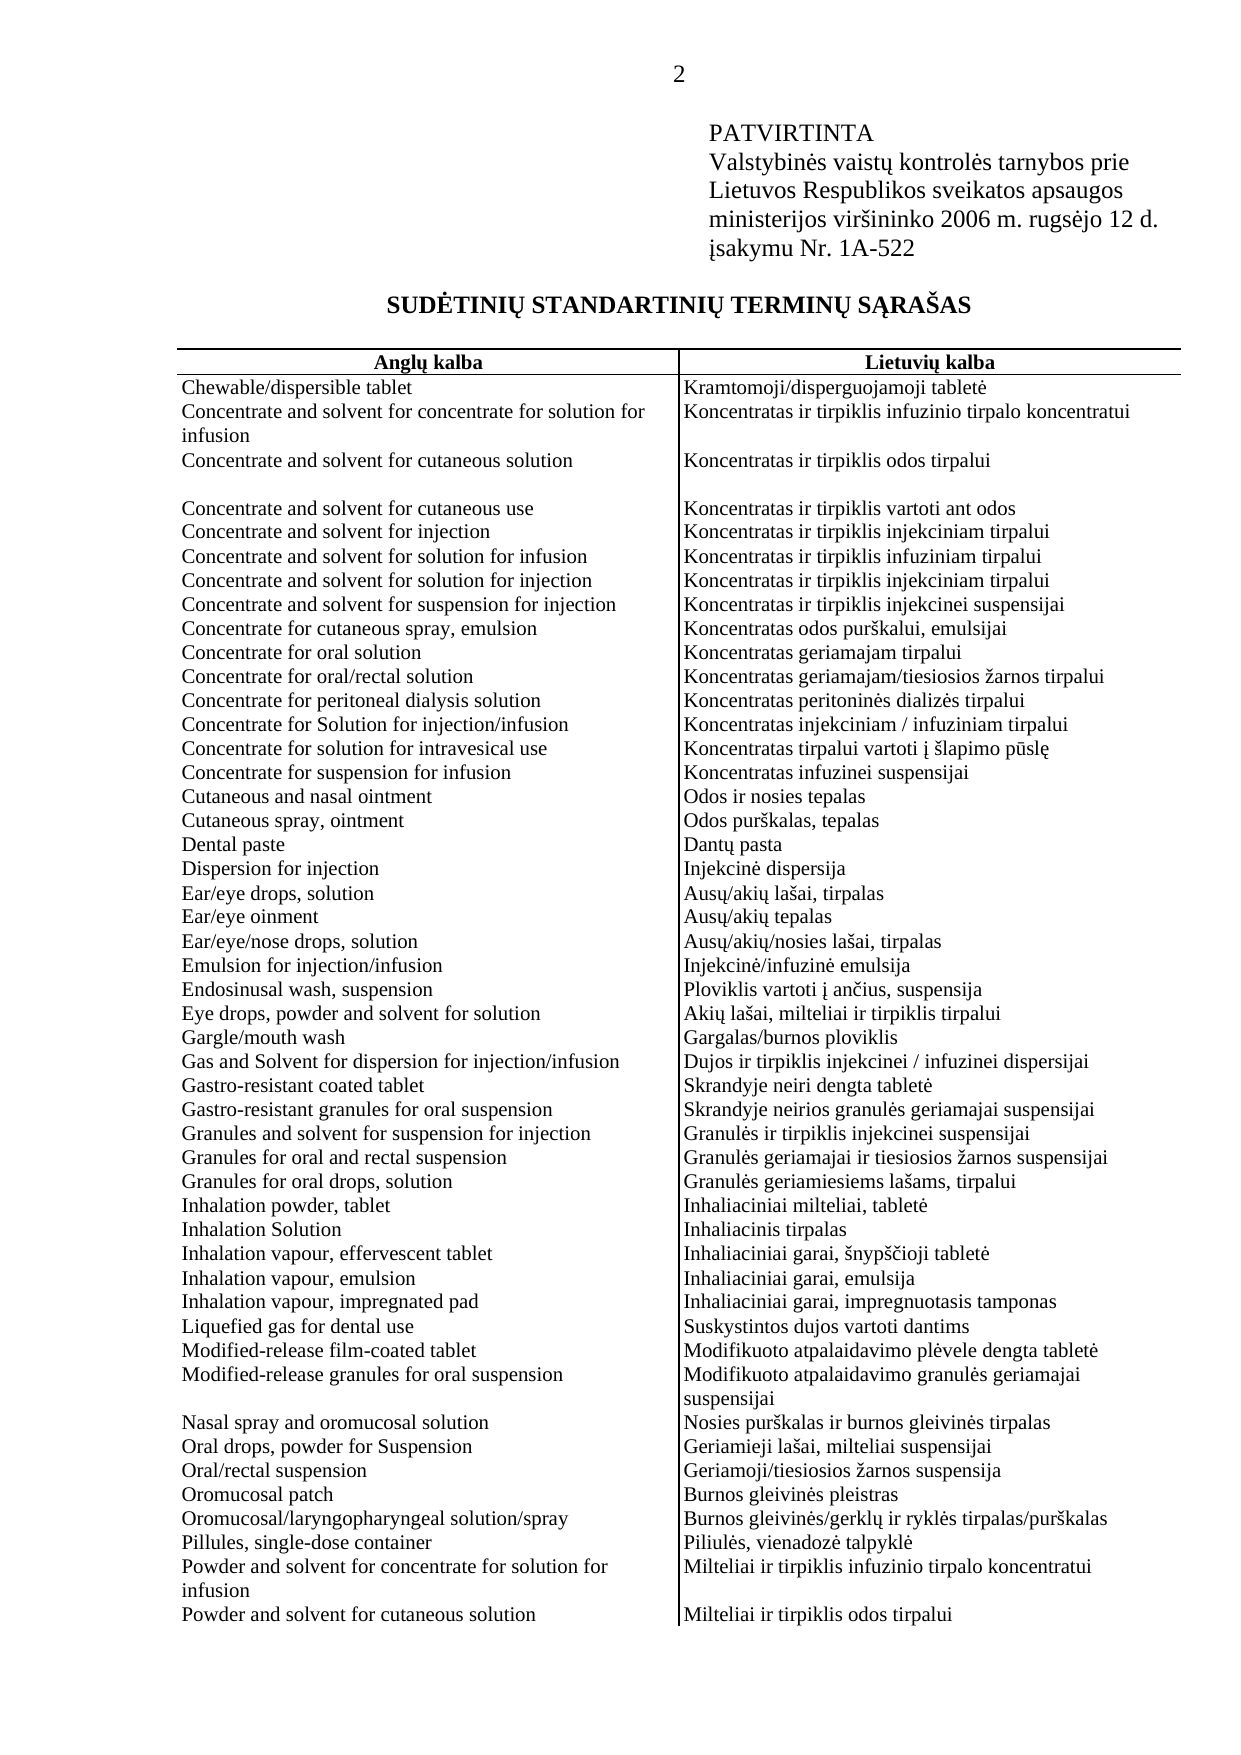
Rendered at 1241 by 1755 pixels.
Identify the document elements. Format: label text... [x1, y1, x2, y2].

table_header Lietuvių kalba [680, 350, 1181, 374]
table_cell Inhaliacinis tirpalas [680, 1217, 1181, 1241]
table_cell Koncentratas infuzinei suspensijai [680, 760, 1181, 784]
table_cell Cutaneous spray, ointment [177, 808, 678, 832]
table_cell Injekcinė/infuzinė emulsija [680, 953, 1181, 977]
table_cell Ploviklis vartoti į ančius, suspensija [680, 977, 1181, 1001]
table_cell Modified-release granules for oral suspension [177, 1362, 678, 1410]
table_cell Skrandyje neiri dengta tabletė [680, 1073, 1181, 1097]
table_cell Modifikuoto atpalaidavimo plėvele dengta tabletė [680, 1338, 1181, 1362]
table_cell Chewable/dispersible tablet [177, 375, 678, 399]
table_cell Granules and solvent for suspension for injection [177, 1121, 678, 1145]
table_cell Dantų pasta [680, 832, 1181, 856]
table_cell Koncentratas ir tirpiklis injekciniam tirpalui [680, 520, 1181, 543]
table_cell Koncentratas odos purškalui, emulsijai [680, 616, 1181, 640]
table_cell Ear/eye/nose drops, solution [177, 929, 678, 953]
text įsakymu Nr. 1A-522 [177, 233, 1181, 262]
table_cell Inhalation vapour, impregnated pad [177, 1290, 678, 1313]
table_cell Liquefied gas for dental use [177, 1314, 678, 1338]
table_cell Oral drops, powder for Suspension [177, 1434, 678, 1458]
table_cell Gastro-resistant granules for oral suspension [177, 1097, 678, 1121]
table_cell Modified-release film-coated tablet [177, 1338, 678, 1362]
table_cell Koncentratas ir tirpiklis injekcinei suspensijai [680, 592, 1181, 616]
table_cell Inhalation vapour, effervescent tablet [177, 1241, 678, 1265]
table_cell Koncentratas geriamajam/tiesiosios žarnos tirpalui [680, 664, 1181, 688]
table_cell Suskystintos dujos vartoti dantims [680, 1314, 1181, 1338]
table_cell Modifikuoto atpalaidavimo granulės geriamajai suspensijai [680, 1362, 1181, 1410]
table_cell Concentrate for solution for intravesical use [177, 736, 678, 760]
table_cell Burnos gleivinės pleistras [680, 1482, 1181, 1506]
table_cell Koncentratas peritoninės dializės tirpalui [680, 688, 1181, 712]
table_cell Granulės geriamajai ir tiesiosios žarnos suspensijai [680, 1145, 1181, 1169]
table_cell Concentrate and solvent for concentrate for solution for infusion [177, 399, 678, 447]
table_cell Koncentratas geriamajam tirpalui [680, 640, 1181, 664]
table_cell Koncentratas tirpalui vartoti į šlapimo pūslę [680, 736, 1181, 760]
table_header Anglų kalba [177, 350, 678, 374]
table_cell Odos purškalas, tepalas [680, 808, 1181, 832]
table_cell Inhalation Solution [177, 1217, 678, 1241]
table_cell Concentrate and solvent for suspension for injection [177, 592, 678, 616]
table_cell Inhalation vapour, emulsion [177, 1265, 678, 1289]
table_cell Inhaliaciniai garai, emulsija [680, 1265, 1181, 1289]
table_cell Cutaneous and nasal ointment [177, 784, 678, 808]
table_cell Koncentratas injekciniam / infuziniam tirpalui [680, 712, 1181, 736]
table_cell Inhaliaciniai milteliai, tabletė [680, 1193, 1181, 1217]
table_cell Geriamieji lašai, milteliai suspensijai [680, 1434, 1181, 1458]
table_cell Ausų/akių/nosies lašai, tirpalas [680, 929, 1181, 953]
table_cell Pillules, single-dose container [177, 1530, 678, 1554]
table_cell Kramtomoji/disperguojamoji tabletė [680, 375, 1181, 399]
table_cell Geriamoji/tiesiosios žarnos suspensija [680, 1458, 1181, 1482]
table_cell Gas and Solvent for dispersion for injection/infusion [177, 1049, 678, 1073]
table_cell Granulės ir tirpiklis injekcinei suspensijai [680, 1121, 1181, 1145]
table_cell Odos ir nosies tepalas [680, 784, 1181, 808]
table_cell Concentrate for suspension for infusion [177, 760, 678, 784]
table_cell Concentrate for cutaneous spray, emulsion [177, 616, 678, 640]
table_cell Inhaliaciniai garai, šnypščioji tabletė [680, 1241, 1181, 1265]
table_cell Ausų/akių lašai, tirpalas [680, 880, 1181, 904]
table_cell Oral/rectal suspension [177, 1458, 678, 1482]
table_cell Endosinusal wash, suspension [177, 977, 678, 1001]
table_cell Inhalation powder, tablet [177, 1193, 678, 1217]
text ministerijos viršininko 2006 m. rugsėjo 12 d. [177, 204, 1181, 233]
table_cell Burnos gleivinės/gerklų ir ryklės tirpalas/purškalas [680, 1506, 1181, 1530]
table_cell Koncentratas ir tirpiklis infuzinio tirpalo koncentratui [680, 399, 1181, 447]
table_cell Gastro-resistant coated tablet [177, 1073, 678, 1097]
table_cell Nasal spray and oromucosal solution [177, 1410, 678, 1434]
table_cell Dental paste [177, 832, 678, 856]
table_cell Granulės geriamiesiems lašams, tirpalui [680, 1169, 1181, 1193]
table_cell Emulsion for injection/infusion [177, 953, 678, 977]
text Valstybinės vaistų kontrolės tarnybos prie [177, 147, 1181, 176]
table_cell Concentrate for oral/rectal solution [177, 664, 678, 688]
text SUDĖTINIŲ STANDARTINIŲ TERMINŲ SĄRAŠAS [177, 291, 1181, 319]
table_cell Powder and solvent for concentrate for solution for infusion [177, 1554, 678, 1602]
table_cell Concentrate and solvent for injection [177, 520, 678, 543]
table_cell Concentrate and solvent for solution for infusion [177, 544, 678, 568]
table_cell Koncentratas ir tirpiklis injekciniam tirpalui [680, 568, 1181, 592]
table_cell Milteliai ir tirpiklis odos tirpalui [680, 1602, 1181, 1626]
table_cell Nosies purškalas ir burnos gleivinės tirpalas [680, 1410, 1181, 1434]
table_cell Concentrate for Solution for injection/infusion [177, 712, 678, 736]
table_cell Ear/eye drops, solution [177, 880, 678, 904]
table_cell Skrandyje neirios granulės geriamajai suspensijai [680, 1097, 1181, 1121]
table_cell Oromucosal/laryngopharyngeal solution/spray [177, 1506, 678, 1530]
table_cell Concentrate for peritoneal dialysis solution [177, 688, 678, 712]
table_cell Gargalas/burnos ploviklis [680, 1025, 1181, 1049]
table_cell Inhaliaciniai garai, impregnuotasis tamponas [680, 1290, 1181, 1313]
table_cell Dispersion for injection [177, 856, 678, 880]
table_cell Ausų/akių tepalas [680, 905, 1181, 928]
table_cell Injekcinė dispersija [680, 856, 1181, 880]
table_cell Oromucosal patch [177, 1482, 678, 1506]
text PATVIRTINTA [709, 118, 1181, 147]
table_cell Concentrate for oral solution [177, 640, 678, 664]
table_cell Concentrate and solvent for solution for injection [177, 568, 678, 592]
table_cell Granules for oral drops, solution [177, 1169, 678, 1193]
table_cell Granules for oral and rectal suspension [177, 1145, 678, 1169]
table_cell Piliulės, vienadozė talpyklė [680, 1530, 1181, 1554]
table_cell Concentrate and solvent for cutaneous use [177, 495, 678, 519]
table_cell Akių lašai, milteliai ir tirpiklis tirpalui [680, 1001, 1181, 1025]
table_cell Ear/eye oinment [177, 905, 678, 928]
table_cell Powder and solvent for cutaneous solution [177, 1602, 678, 1626]
table_cell Gargle/mouth wash [177, 1025, 678, 1049]
text Lietuvos Respublikos sveikatos apsaugos [177, 176, 1181, 204]
table_cell Koncentratas ir tirpiklis vartoti ant odos [680, 495, 1181, 519]
table_cell Milteliai ir tirpiklis infuzinio tirpalo koncentratui [680, 1554, 1181, 1602]
table_cell Koncentratas ir tirpiklis odos tirpalui [680, 448, 1181, 495]
table_cell Concentrate and solvent for cutaneous solution [177, 448, 678, 495]
table_cell Eye drops, powder and solvent for solution [177, 1001, 678, 1025]
table_cell Dujos ir tirpiklis injekcinei / infuzinei dispersijai [680, 1049, 1181, 1073]
table_cell Koncentratas ir tirpiklis infuziniam tirpalui [680, 544, 1181, 568]
